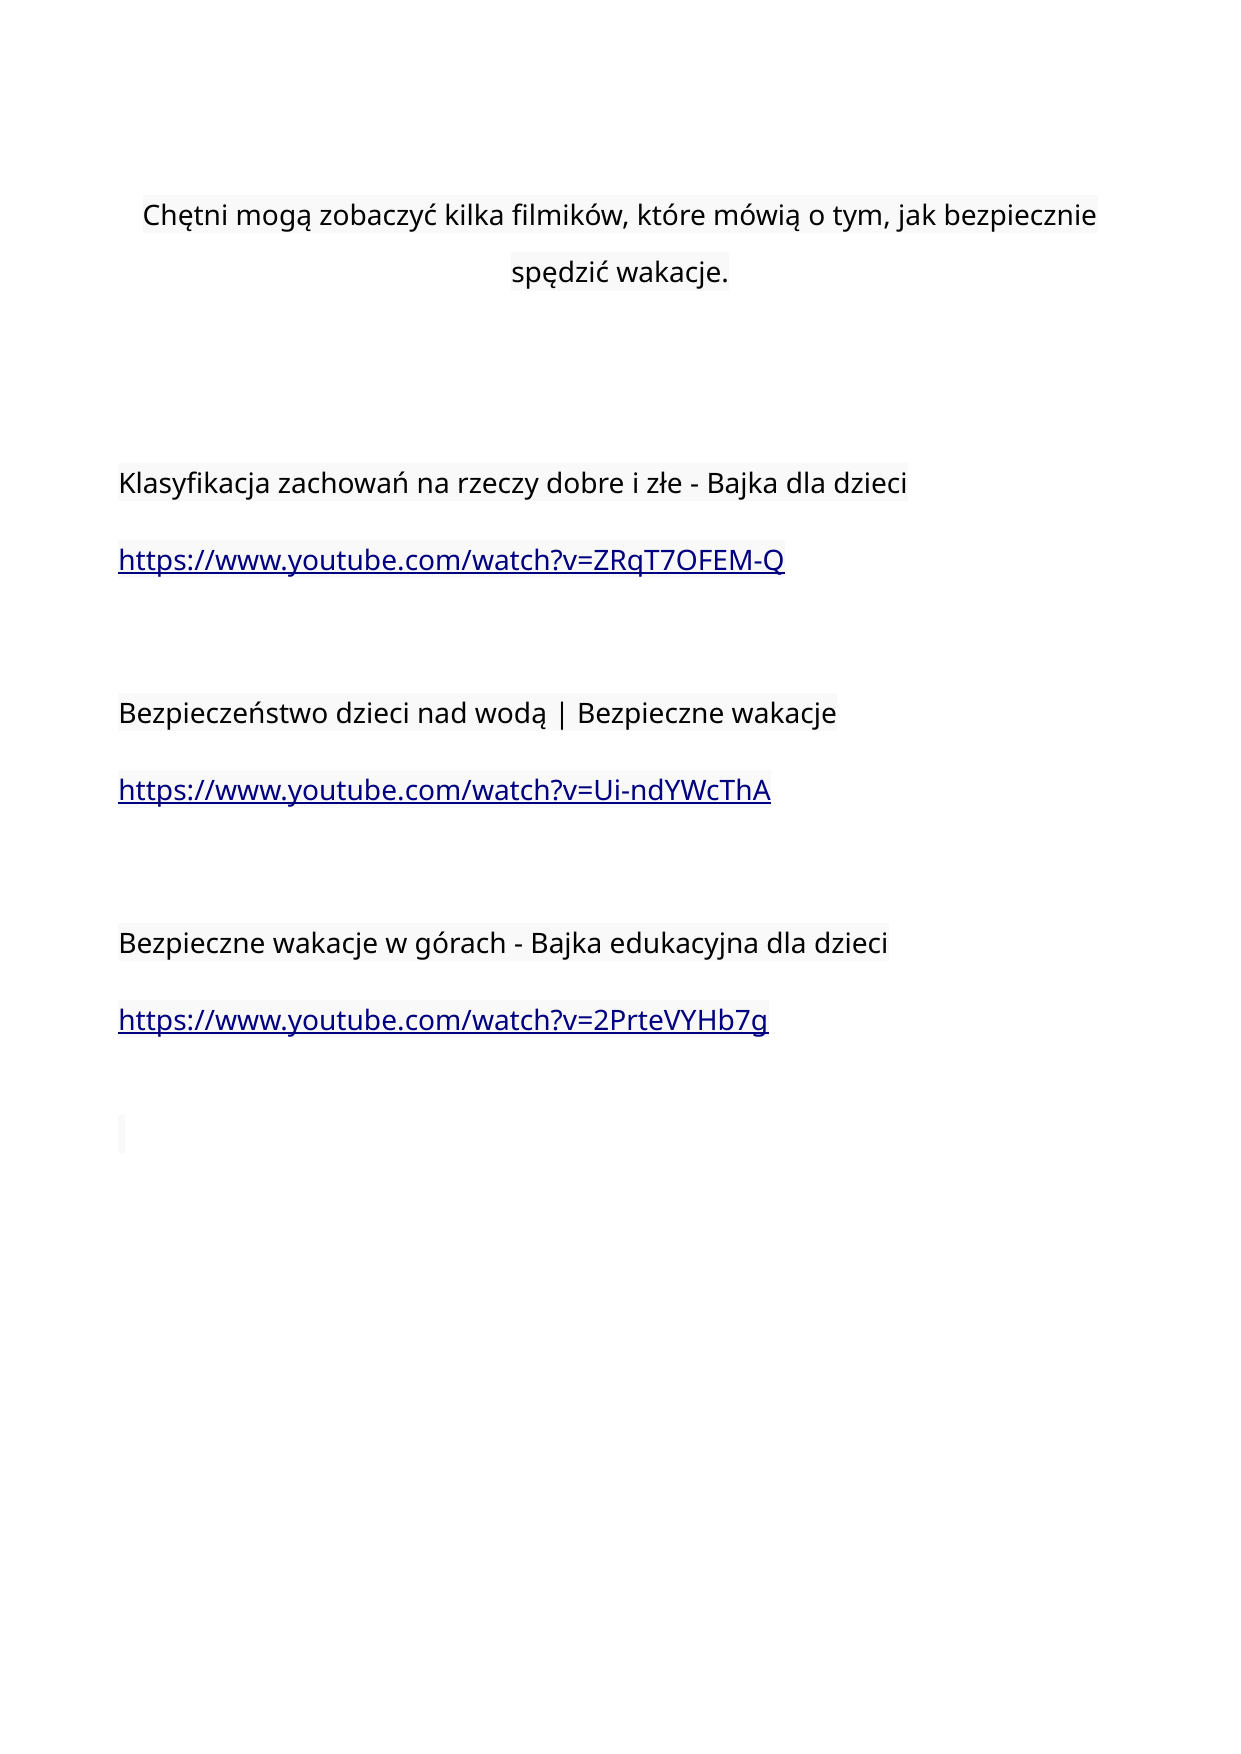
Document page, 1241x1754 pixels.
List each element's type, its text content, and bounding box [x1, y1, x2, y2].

text Klasyfikacja zachowań na rzeczy dobre i złe - Bajka dla dzieci [118, 463, 1122, 501]
text Chętni mogą zobaczyć kilka filmików, które mówią o tym, jak bezpiecznie spędzić wakacje. [118, 195, 1122, 291]
text https://www.youtube.com/watch?v=ZRqT7OFEM-Q [118, 540, 1122, 578]
text Bezpieczeństwo dzieci nad wodą | Bezpieczne wakacje [118, 693, 1122, 731]
text Bezpieczne wakacje w górach - Bajka edukacyjna dla dzieci [118, 923, 1122, 961]
text https://www.youtube.com/watch?v=Ui-ndYWcThA [118, 770, 1122, 808]
text https://www.youtube.com/watch?v=2PrteVYHb7g [118, 1000, 1122, 1038]
